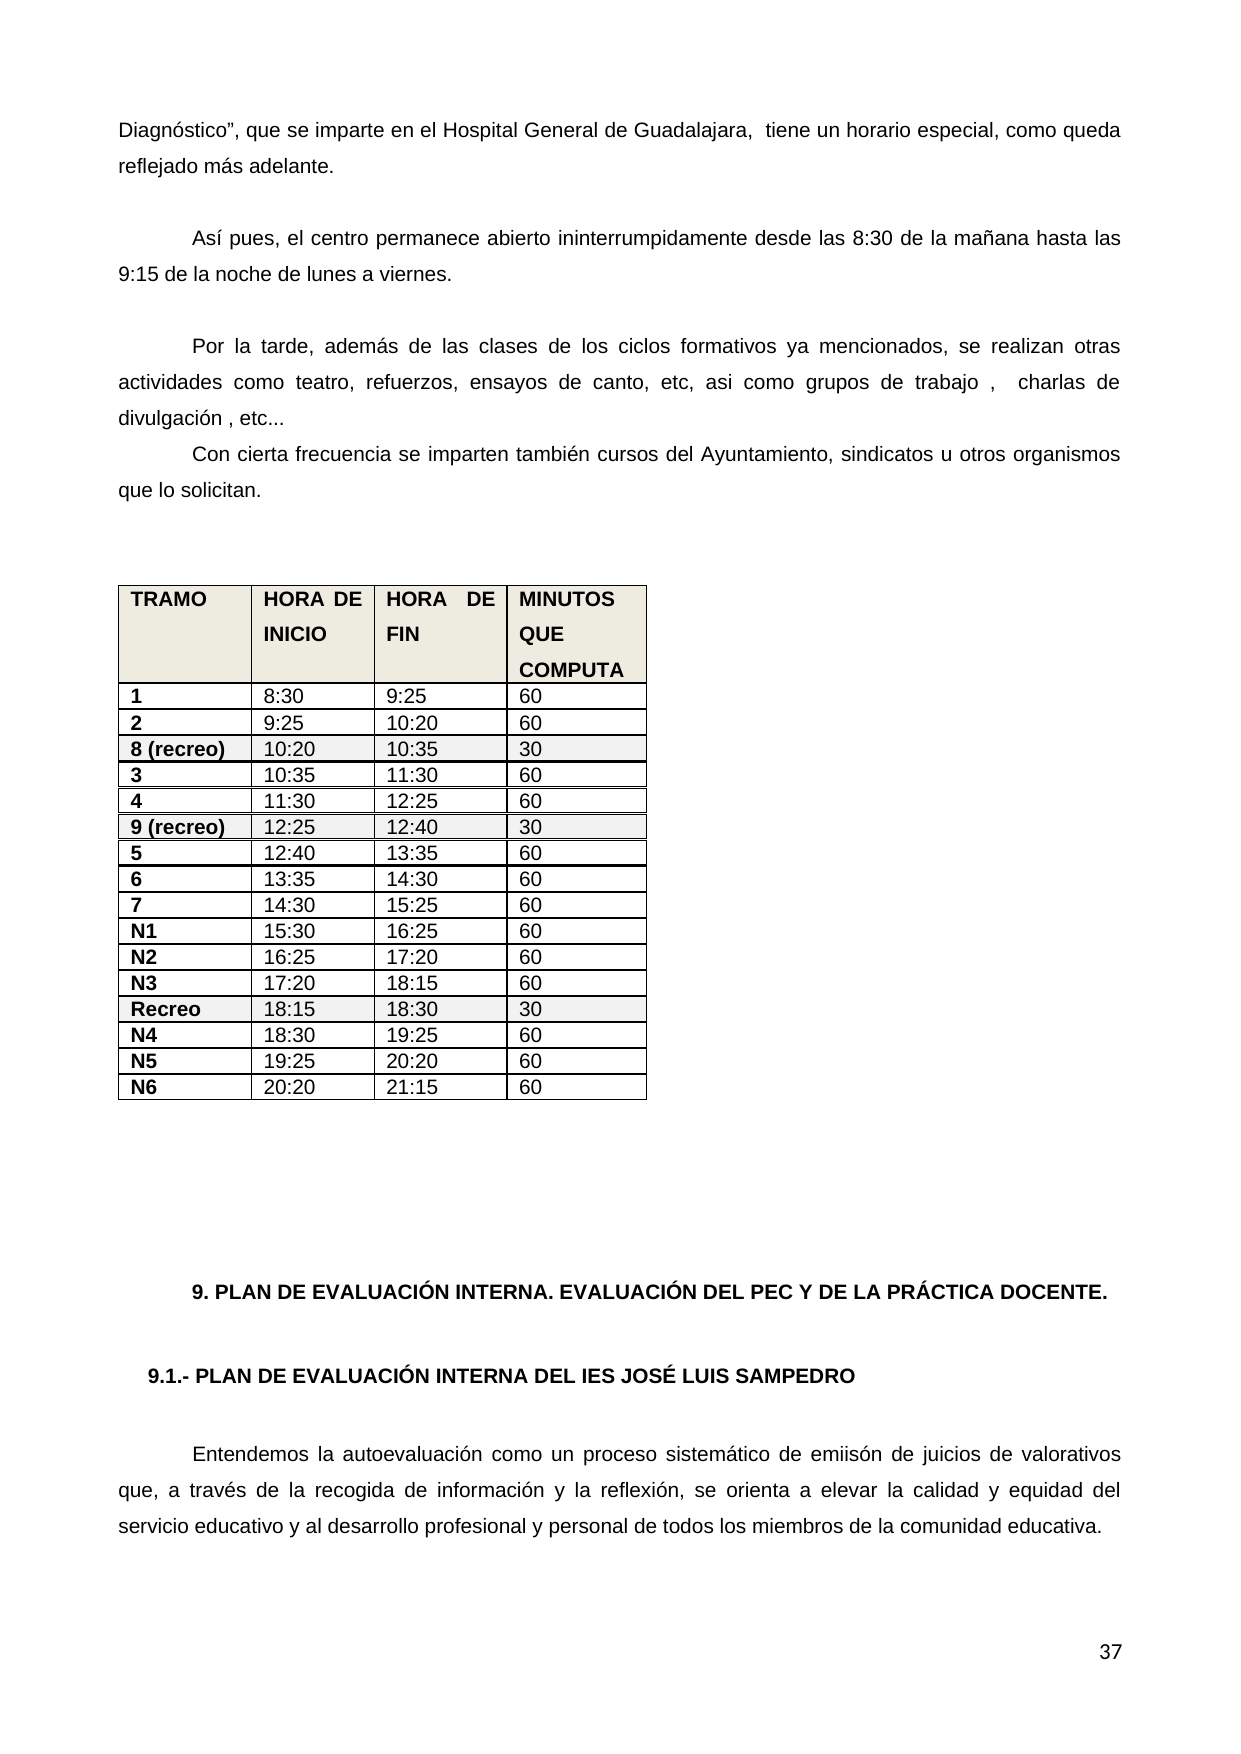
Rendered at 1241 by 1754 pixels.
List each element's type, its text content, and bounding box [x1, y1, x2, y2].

table_cell 9:25 [252, 710, 374, 734]
table_cell 13:35 [252, 867, 374, 891]
table_cell 15:25 [375, 893, 506, 917]
table_header HORA DE INICIO [252, 586, 374, 682]
table_cell 15:30 [252, 919, 374, 943]
table_cell N6 [119, 1075, 251, 1099]
table_cell 60 [508, 919, 646, 943]
table_header HORA DE FIN [375, 586, 506, 682]
table_cell 3 [119, 763, 251, 786]
table_cell 12:40 [252, 841, 374, 864]
table_cell 60 [508, 684, 646, 708]
table_cell 12:40 [375, 815, 506, 838]
table_cell 10:35 [252, 763, 374, 786]
table_cell 16:25 [375, 919, 506, 943]
table_cell 17:20 [252, 971, 374, 995]
table_cell 18:30 [252, 1023, 374, 1047]
table_header MINUTOS QUE COMPUTA [508, 586, 646, 682]
table_cell 60 [508, 841, 646, 864]
table_cell 20:20 [252, 1075, 374, 1099]
table_cell 60 [508, 789, 646, 812]
table_cell 19:25 [252, 1049, 374, 1073]
table_cell 18:15 [375, 971, 506, 995]
table_cell N4 [119, 1023, 251, 1047]
table_cell N1 [119, 919, 251, 943]
table_header TRAMO [119, 586, 251, 682]
table_cell 5 [119, 841, 251, 864]
table_cell 1 [119, 684, 251, 708]
table_cell N3 [119, 971, 251, 995]
table_cell 17:20 [375, 945, 506, 969]
table_cell 13:35 [375, 841, 506, 864]
table_cell 11:30 [375, 763, 506, 786]
table_cell 60 [508, 945, 646, 969]
table_cell N2 [119, 945, 251, 969]
table_cell 60 [508, 763, 646, 786]
table_cell 2 [119, 710, 251, 734]
table_cell 9 (recreo) [119, 815, 251, 838]
table_cell 60 [508, 1049, 646, 1073]
table_cell 8:30 [252, 684, 374, 708]
table_cell 60 [508, 710, 646, 734]
text 9. PLAN DE EVALUACIÓN INTERNA. EVALUACIÓN DEL PEC Y DE LA PRÁCTICA DOCENTE. [118, 1279, 1122, 1303]
text Con cierta frecuencia se imparten también cursos del Ayuntamiento, sindicatos u otros organismos que lo solicitan. [118, 442, 1122, 501]
table_cell 9:25 [375, 684, 506, 708]
table_cell 14:30 [252, 893, 374, 917]
table_cell 14:30 [375, 867, 506, 891]
table_cell 20:20 [375, 1049, 506, 1073]
table_cell 6 [119, 867, 251, 891]
text Diagnóstico”, que se imparte en el Hospital General de Guadalajara, tiene un horario especial, como queda reflejado más adelante. [118, 118, 1122, 178]
table_cell N5 [119, 1049, 251, 1073]
table_cell 7 [119, 893, 251, 917]
table_cell 60 [508, 1075, 646, 1099]
table_cell 30 [508, 997, 646, 1021]
table_cell 11:30 [252, 789, 374, 812]
table_cell 30 [508, 815, 646, 838]
table_cell 21:15 [375, 1075, 506, 1099]
table_cell 12:25 [252, 815, 374, 838]
table_cell 10:20 [375, 710, 506, 734]
table_cell 60 [508, 893, 646, 917]
table_cell 10:20 [252, 736, 374, 760]
table_cell 60 [508, 971, 646, 995]
table_cell 10:35 [375, 736, 506, 760]
table_cell 60 [508, 867, 646, 891]
table_cell 30 [508, 736, 646, 760]
table_cell 60 [508, 1023, 646, 1047]
table_cell 8 (recreo) [119, 736, 251, 760]
text Así pues, el centro permanece abierto ininterrumpidamente desde las 8:30 de la mañana hasta las 9:15 de la noche de lunes a viernes. [118, 226, 1122, 286]
table_cell Recreo [119, 997, 251, 1021]
table_cell 19:25 [375, 1023, 506, 1047]
text Entendemos la autoevaluación como un proceso sistemático de emiisón de juicios de valorativos que, a través de la recogida de información y la reflexión, se orienta a elevar la calidad y equidad del servicio educativo y al desarrollo profesional y personal de todos los miembros de la comunidad educativa. [118, 1442, 1122, 1537]
table_cell 16:25 [252, 945, 374, 969]
table_cell 12:25 [375, 789, 506, 812]
text 9.1.- PLAN DE EVALUACIÓN INTERNA DEL IES JOSÉ LUIS SAMPEDRO [148, 1364, 1122, 1388]
table_cell 4 [119, 789, 251, 812]
table_cell 18:15 [252, 997, 374, 1021]
text Por la tarde, además de las clases de los ciclos formativos ya mencionados, se realizan otras actividades como teatro, refuerzos, ensayos de canto, etc, asi como grupos de trabajo , charlas de divulgación , etc... [118, 334, 1122, 429]
table_cell 18:30 [375, 997, 506, 1021]
